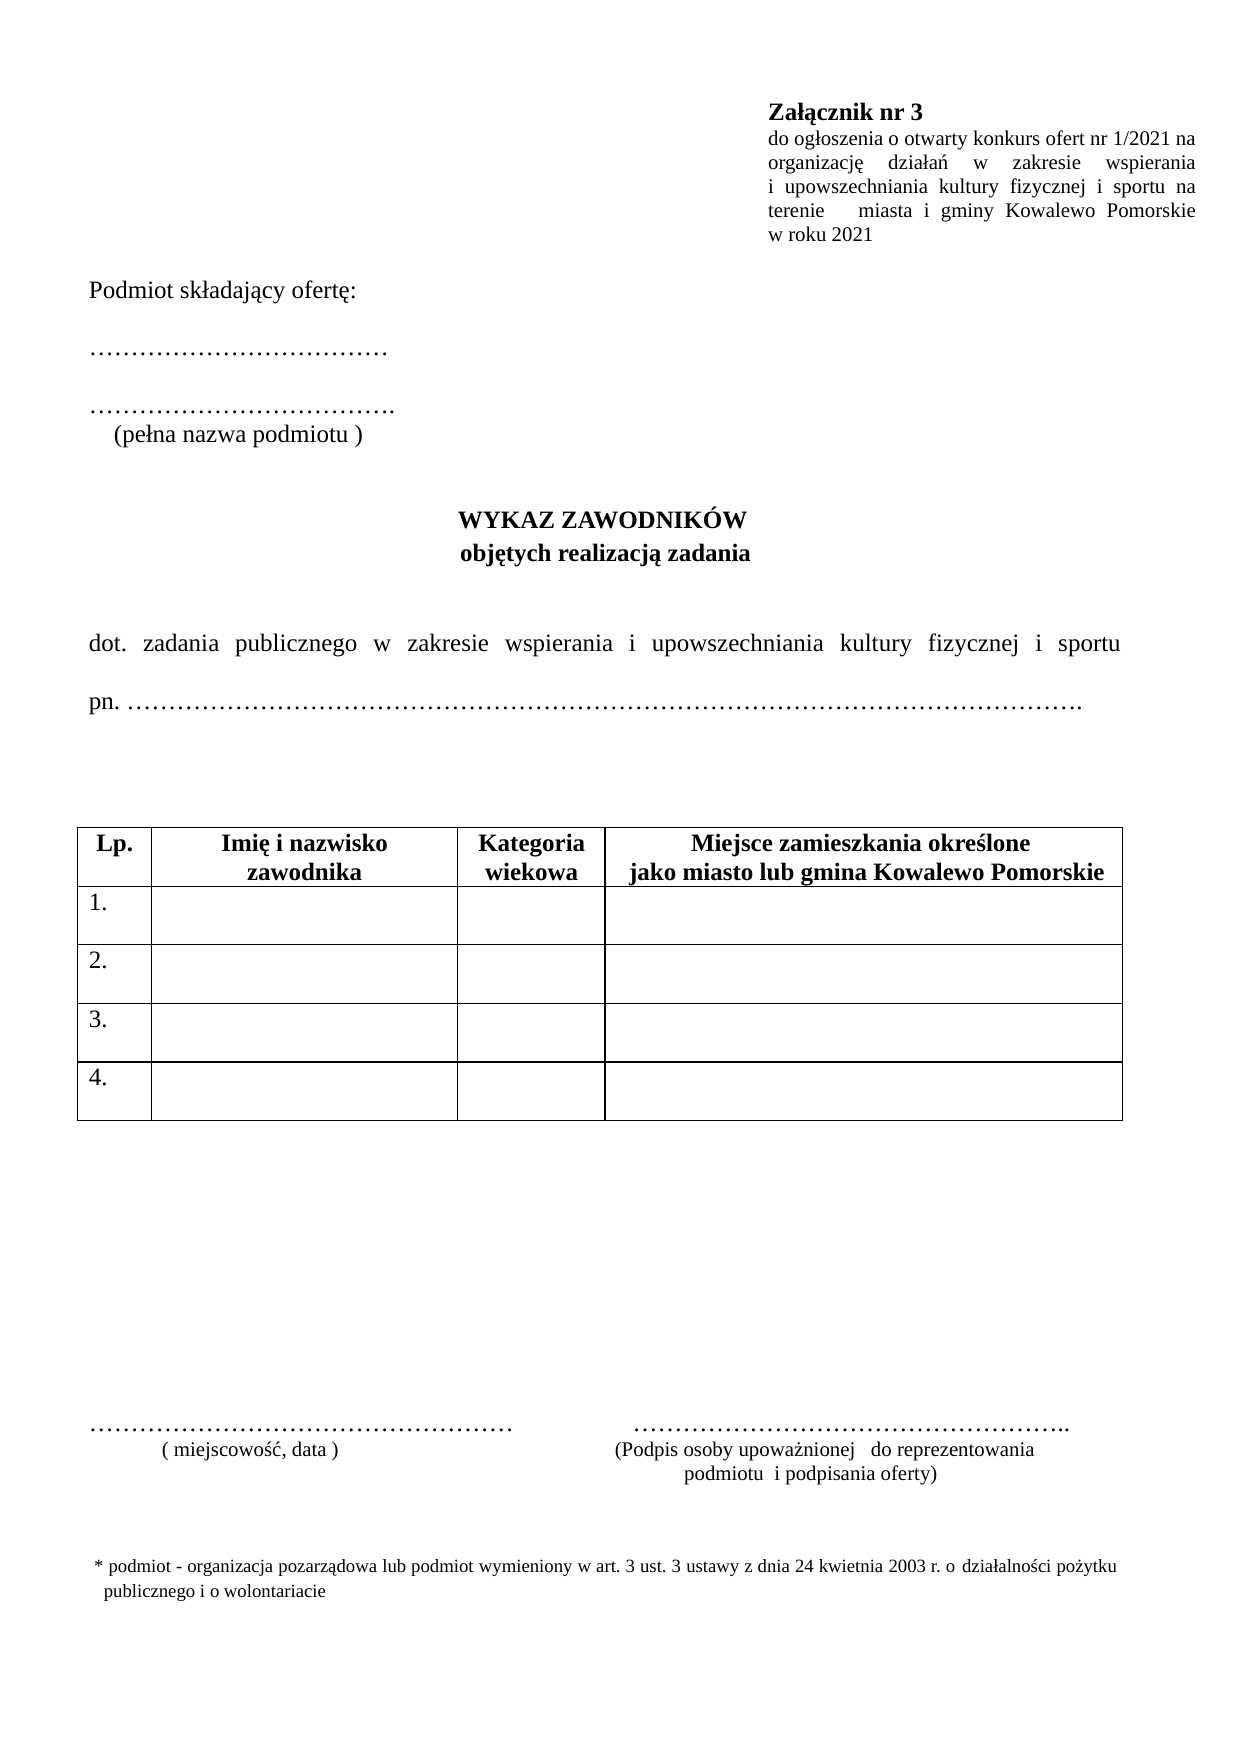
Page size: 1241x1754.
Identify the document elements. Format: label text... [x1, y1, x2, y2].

text …………………………………………… …………………………………………….. [89, 1408, 1122, 1437]
text Załącznik nr 3 [768, 97, 1196, 126]
table_header Imię i nazwisko zawodnika [152, 828, 457, 886]
text ……………………………… [89, 332, 1122, 361]
table_cell 4. [78, 1063, 151, 1120]
text Podmiot składający ofertę: [89, 275, 1122, 304]
table_cell [458, 1063, 604, 1120]
table_cell [458, 945, 604, 1003]
text do ogłoszenia o otwarty konkurs ofert nr 1/2021 na organizację działań w zakresie wspierania i upowszechniania kultury fizycznej i sportu na terenie miasta i gminy Kowalewo Pomorskie w roku 2021 [768, 126, 1196, 246]
text objętych realizacją zadania [89, 538, 1122, 567]
table_cell [606, 1063, 1122, 1120]
text ( miejscowość, data ) (Podpis osoby upoważnionej do reprezentowania [89, 1437, 1122, 1461]
table_cell [458, 887, 604, 944]
table_header Miejsce zamieszkania określone jako miasto lub gmina Kowalewo Pomorskie [606, 828, 1122, 886]
table_cell 3. [78, 1004, 151, 1061]
text ………………………………. [89, 390, 1122, 419]
text WYKAZ ZAWODNIKÓW [89, 505, 1122, 534]
text dot. zadania publicznego w zakresie wspierania i upowszechniania kultury fizycznej i sportu [89, 628, 1122, 686]
text pn. ……………………………………………………………………………………………………. [89, 686, 1122, 715]
text podmiotu i podpisania oferty) [605, 1461, 1122, 1485]
table_header Kategoria wiekowa [458, 828, 604, 886]
text * podmiot - organizacja pozarządowa lub podmiot wymieniony w art. 3 ust. 3 ustawy z dnia 24 kwietnia 2003 r. o działalności pożytku publicznego i o wolontariacie [94, 1555, 1117, 1601]
table_cell 1. [78, 887, 151, 944]
table_cell 2. [78, 945, 151, 1003]
table_header Lp. [78, 828, 151, 886]
table_cell [606, 1004, 1122, 1061]
table_cell [458, 1004, 604, 1061]
table_cell [152, 887, 457, 944]
table_cell [606, 945, 1122, 1003]
table_cell [152, 1063, 457, 1120]
table_cell [152, 945, 457, 1003]
table_cell [152, 1004, 457, 1061]
table_cell [606, 887, 1122, 944]
text (pełna nazwa podmiotu ) [89, 419, 1122, 447]
